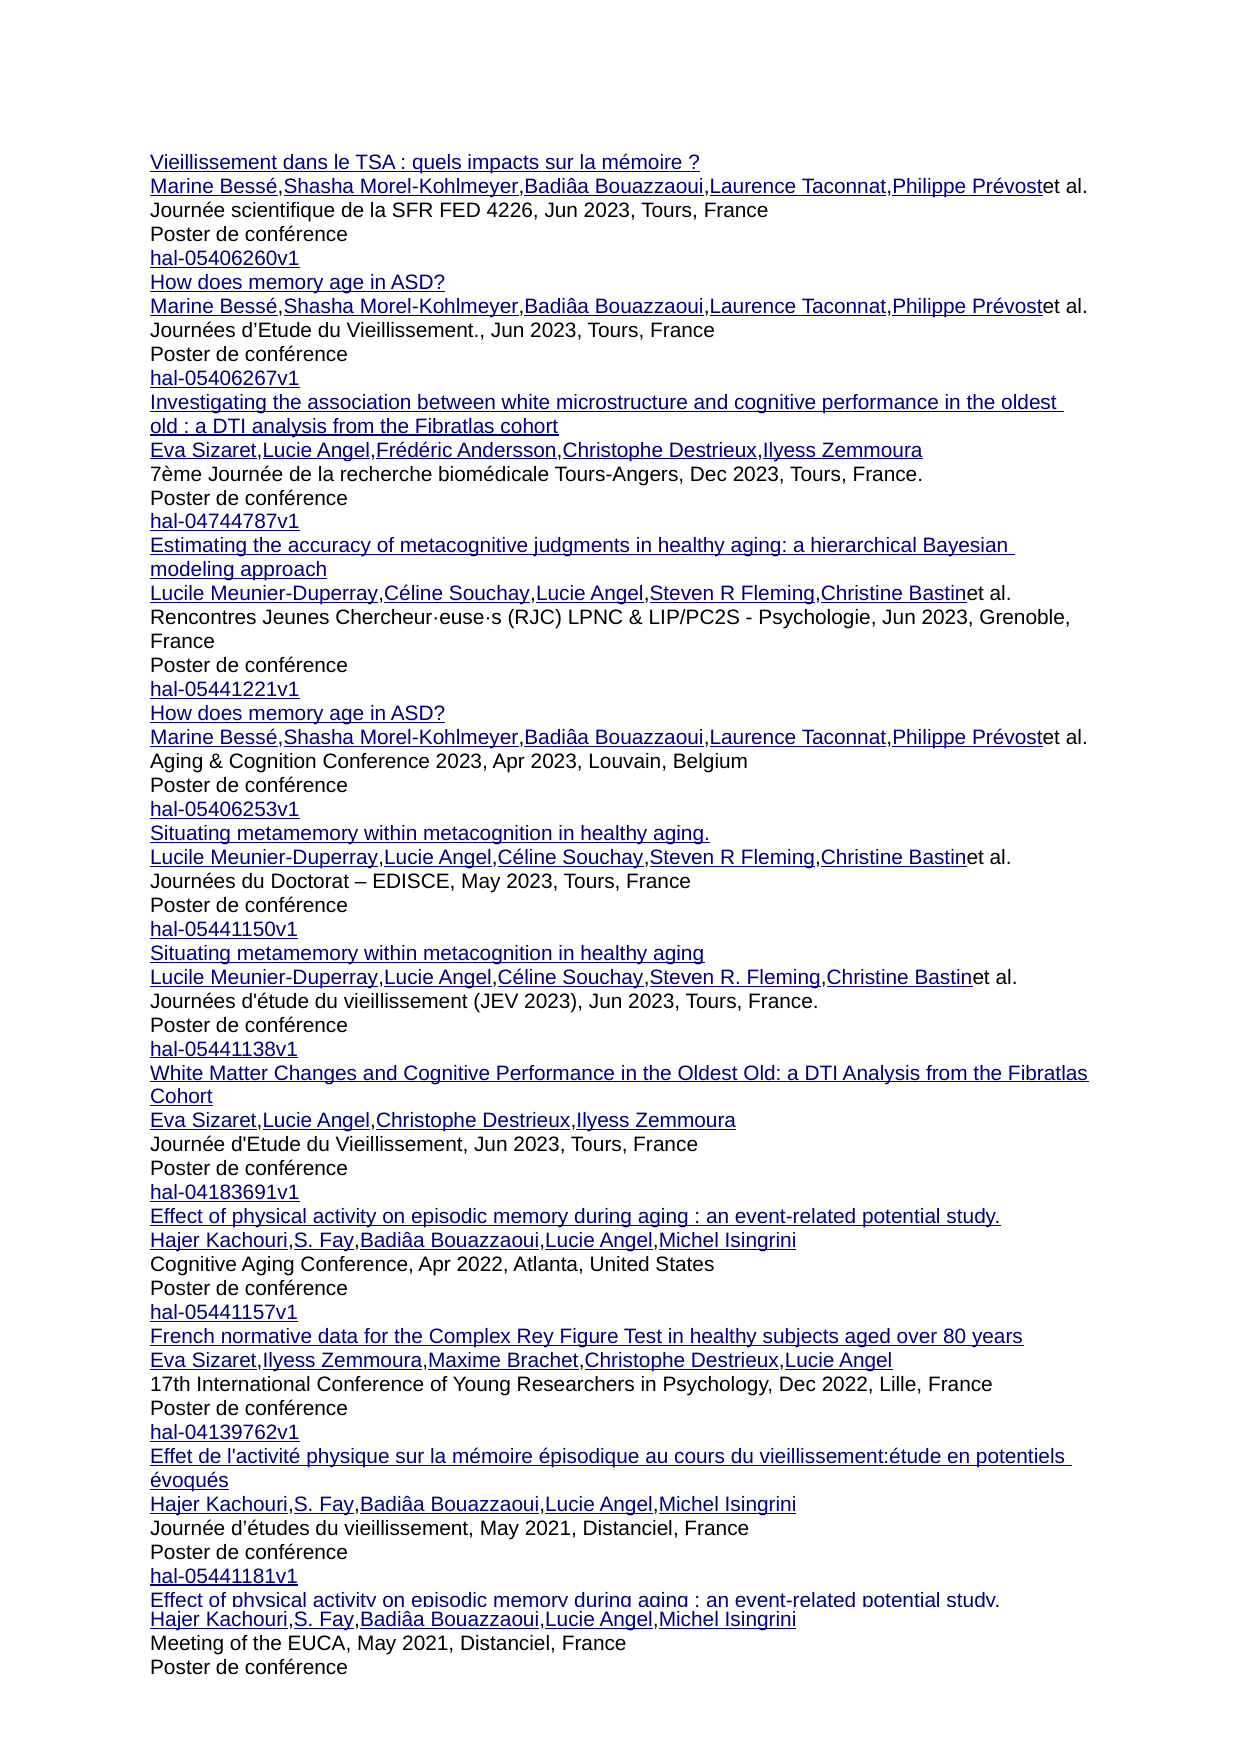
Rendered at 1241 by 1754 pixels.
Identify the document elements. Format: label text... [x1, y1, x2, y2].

table_cell How does memory age in ASD? Marine Bessé,Shasha Morel-Kohlmeyer,Badiâa Bouazzaoui,Laurence Taconnat,Philippe Prévostet al. Aging & Cognition Conference 2023, Apr 2023, Louvain, Belgium Poster de conférence hal-05406253v1 [150, 701, 1090, 821]
table_cell Situating metamemory within metacognition in healthy aging. Lucile Meunier-Duperray,Lucie Angel,Céline Souchay,Steven R Fleming,Christine Bastinet al. Journées du Doctorat – EDISCE, May 2023, Tours, France Poster de conférence hal-05441150v1 [150, 821, 1090, 941]
table_cell Effect of physical activity on episodic memory during aging : an event-related potential study. Hajer Kachouri,S. Fay,Badiâa Bouazzaoui,Lucie Angel,Michel Isingrini Meeting of the EUCA, May 2021, Distanciel, France Poster de conférence [150, 1588, 1090, 1679]
table_cell How does memory age in ASD? Marine Bessé,Shasha Morel-Kohlmeyer,Badiâa Bouazzaoui,Laurence Taconnat,Philippe Prévostet al. Journées d’Etude du Vieillissement., Jun 2023, Tours, France Poster de conférence hal-05406267v1 [150, 270, 1090, 389]
table_cell Estimating the accuracy of metacognitive judgments in healthy aging: a hierarchical Bayesian modeling approach Lucile Meunier-Duperray,Céline Souchay,Lucie Angel,Steven R Fleming,Christine Bastinet al. Rencontres Jeunes Chercheur·euse·s (RJC) LPNC & LIP/PC2S - Psychologie, Jun 2023, Grenoble, France Poster de conférence hal-05441221v1 [150, 533, 1090, 701]
table_cell Situating metamemory within metacognition in healthy aging Lucile Meunier-Duperray,Lucie Angel,Céline Souchay,Steven R. Fleming,Christine Bastinet al. Journées d'étude du vieillissement (JEV 2023), Jun 2023, Tours, France. Poster de conférence hal-05441138v1 [150, 941, 1090, 1060]
table_cell Investigating the association between white microstructure and cognitive performance in the oldest old : a DTI analysis from the Fibratlas cohort Eva Sizaret,Lucie Angel,Frédéric Andersson,Christophe Destrieux,Ilyess Zemmoura 7ème Journée de la recherche biomédicale Tours-Angers, Dec 2023, Tours, France. Poster de conférence hal-04744787v1 [150, 390, 1090, 533]
table_cell Effet de l'activité physique sur la mémoire épisodique au cours du vieillissement:étude en potentiels évoqués Hajer Kachouri,S. Fay,Badiâa Bouazzaoui,Lucie Angel,Michel Isingrini Journée d’études du vieillissement, May 2021, Distanciel, France Poster de conférence hal-05441181v1 [150, 1444, 1090, 1587]
table_cell White Matter Changes and Cognitive Performance in the Oldest Old: a DTI Analysis from the Fibratlas Cohort Eva Sizaret,Lucie Angel,Christophe Destrieux,Ilyess Zemmoura Journée d'Etude du Vieillissement, Jun 2023, Tours, France Poster de conférence hal-04183691v1 [150, 1060, 1090, 1204]
table_cell Effect of physical activity on episodic memory during aging : an event-related potential study. Hajer Kachouri,S. Fay,Badiâa Bouazzaoui,Lucie Angel,Michel Isingrini Cognitive Aging Conference, Apr 2022, Atlanta, United States Poster de conférence hal-05441157v1 [150, 1204, 1090, 1324]
table_cell Vieillissement dans le TSA : quels impacts sur la mémoire ? Marine Bessé,Shasha Morel-Kohlmeyer,Badiâa Bouazzaoui,Laurence Taconnat,Philippe Prévostet al. Journée scientifique de la SFR FED 4226, Jun 2023, Tours, France Poster de conférence hal-05406260v1 [150, 150, 1090, 270]
table_cell French normative data for the Complex Rey Figure Test in healthy subjects aged over 80 years Eva Sizaret,Ilyess Zemmoura,Maxime Brachet,Christophe Destrieux,Lucie Angel 17th International Conference of Young Researchers in Psychology, Dec 2022, Lille, France Poster de conférence hal-04139762v1 [150, 1324, 1090, 1444]
